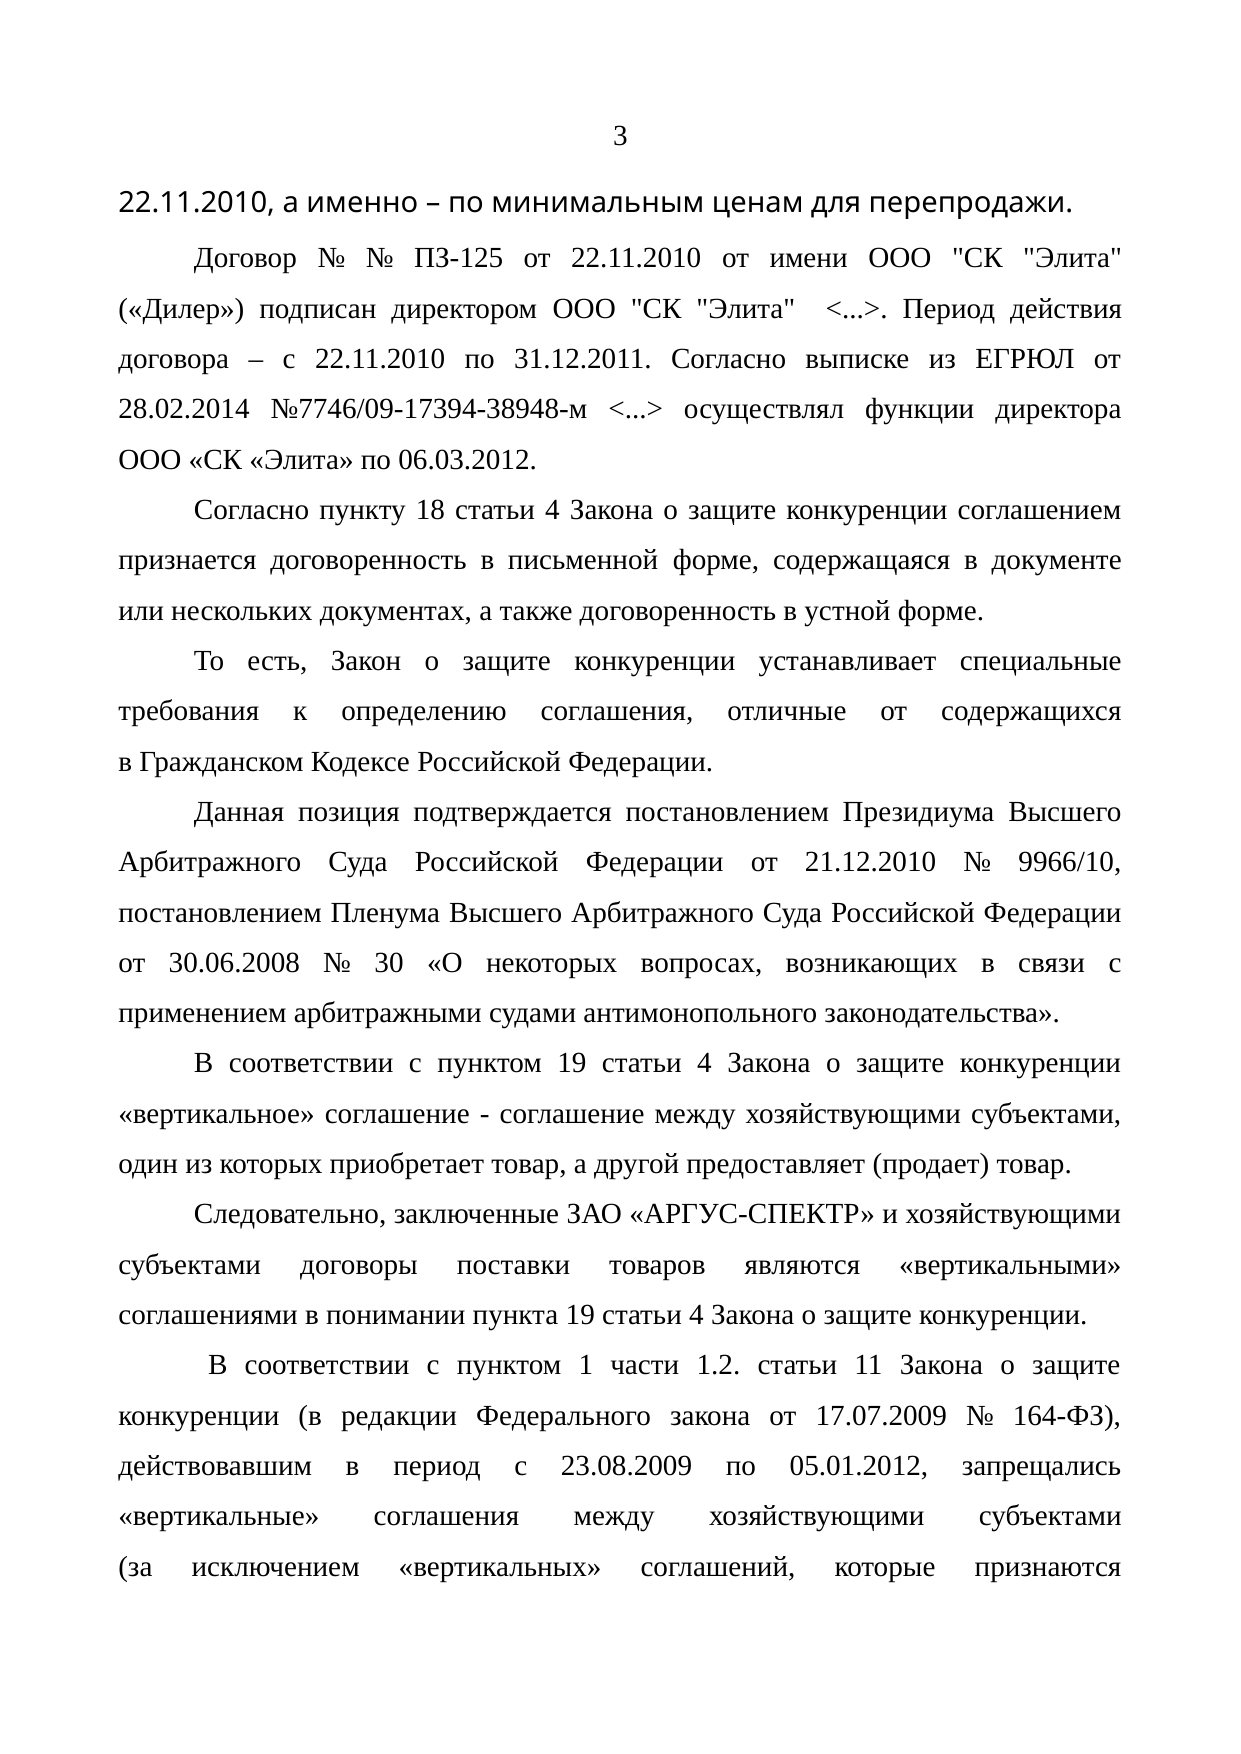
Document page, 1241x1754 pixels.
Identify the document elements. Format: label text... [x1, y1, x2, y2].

text Данная позиция подтверждается постановлением Президиума Высшего Арбитражного Суда Российской Федерации от 21.12.2010 № 9966/10, постановлением Пленума Высшего Арбитражного Суда Российской Федерации от 30.06.2008 № 30 «О некоторых вопросах, возникающих в связи с применением арбитражными судами антимонопольного законодательства». [118, 794, 1122, 1029]
text В соответствии с пунктом 19 статьи 4 Закона о защите конкуренции «вертикальное» соглашение - соглашение между хозяйствующими субъектами, один из которых приобретает товар, а другой предоставляет (продает) товар. [118, 1046, 1122, 1180]
text Следовательно, заключенные ЗАО «АРГУС-СПЕКТР» и хозяйствующими субъектами договоры поставки товаров являются «вертикальными» соглашениями в понимании пункта 19 статьи 4 Закона о защите конкуренции. [118, 1197, 1122, 1331]
text Согласно пункту 18 статьи 4 Закона о защите конкуренции соглашением признается договоренность в письменной форме, содержащаяся в документе или нескольких документах, а также договоренность в устной форме. [118, 492, 1122, 626]
text То есть, Закон о защите конкуренции устанавливает специальные требования к определению соглашения, отличные от содержащихся в Гражданском Кодексе Российской Федерации. [118, 643, 1122, 777]
text 22.11.2010, а именно – по минимальным ценам для перепродажи. [118, 181, 1122, 221]
text Договор № № ПЗ-125 от 22.11.2010 от имени ООО "СК "Элита" («Дилер») подписан директором ООО "СК "Элита" <...>. Период действия договора – с 22.11.2010 по 31.12.2011. Согласно выписке из ЕГРЮЛ от 28.02.2014 №7746/09-17394-38948-м <...> осуществлял функции директора ООО «СК «Элита» по 06.03.2012. [118, 241, 1122, 475]
text В соответствии с пунктом 1 части 1.2. статьи 11 Закона о защите конкуренции (в редакции Федерального закона от 17.07.2009 № 164-ФЗ), действовавшим в период с 23.08.2009 по 05.01.2012, запрещались «вертикальные» соглашения между хозяйствующими субъектами (за исключением «вертикальных» соглашений, которые признаются [118, 1347, 1122, 1582]
